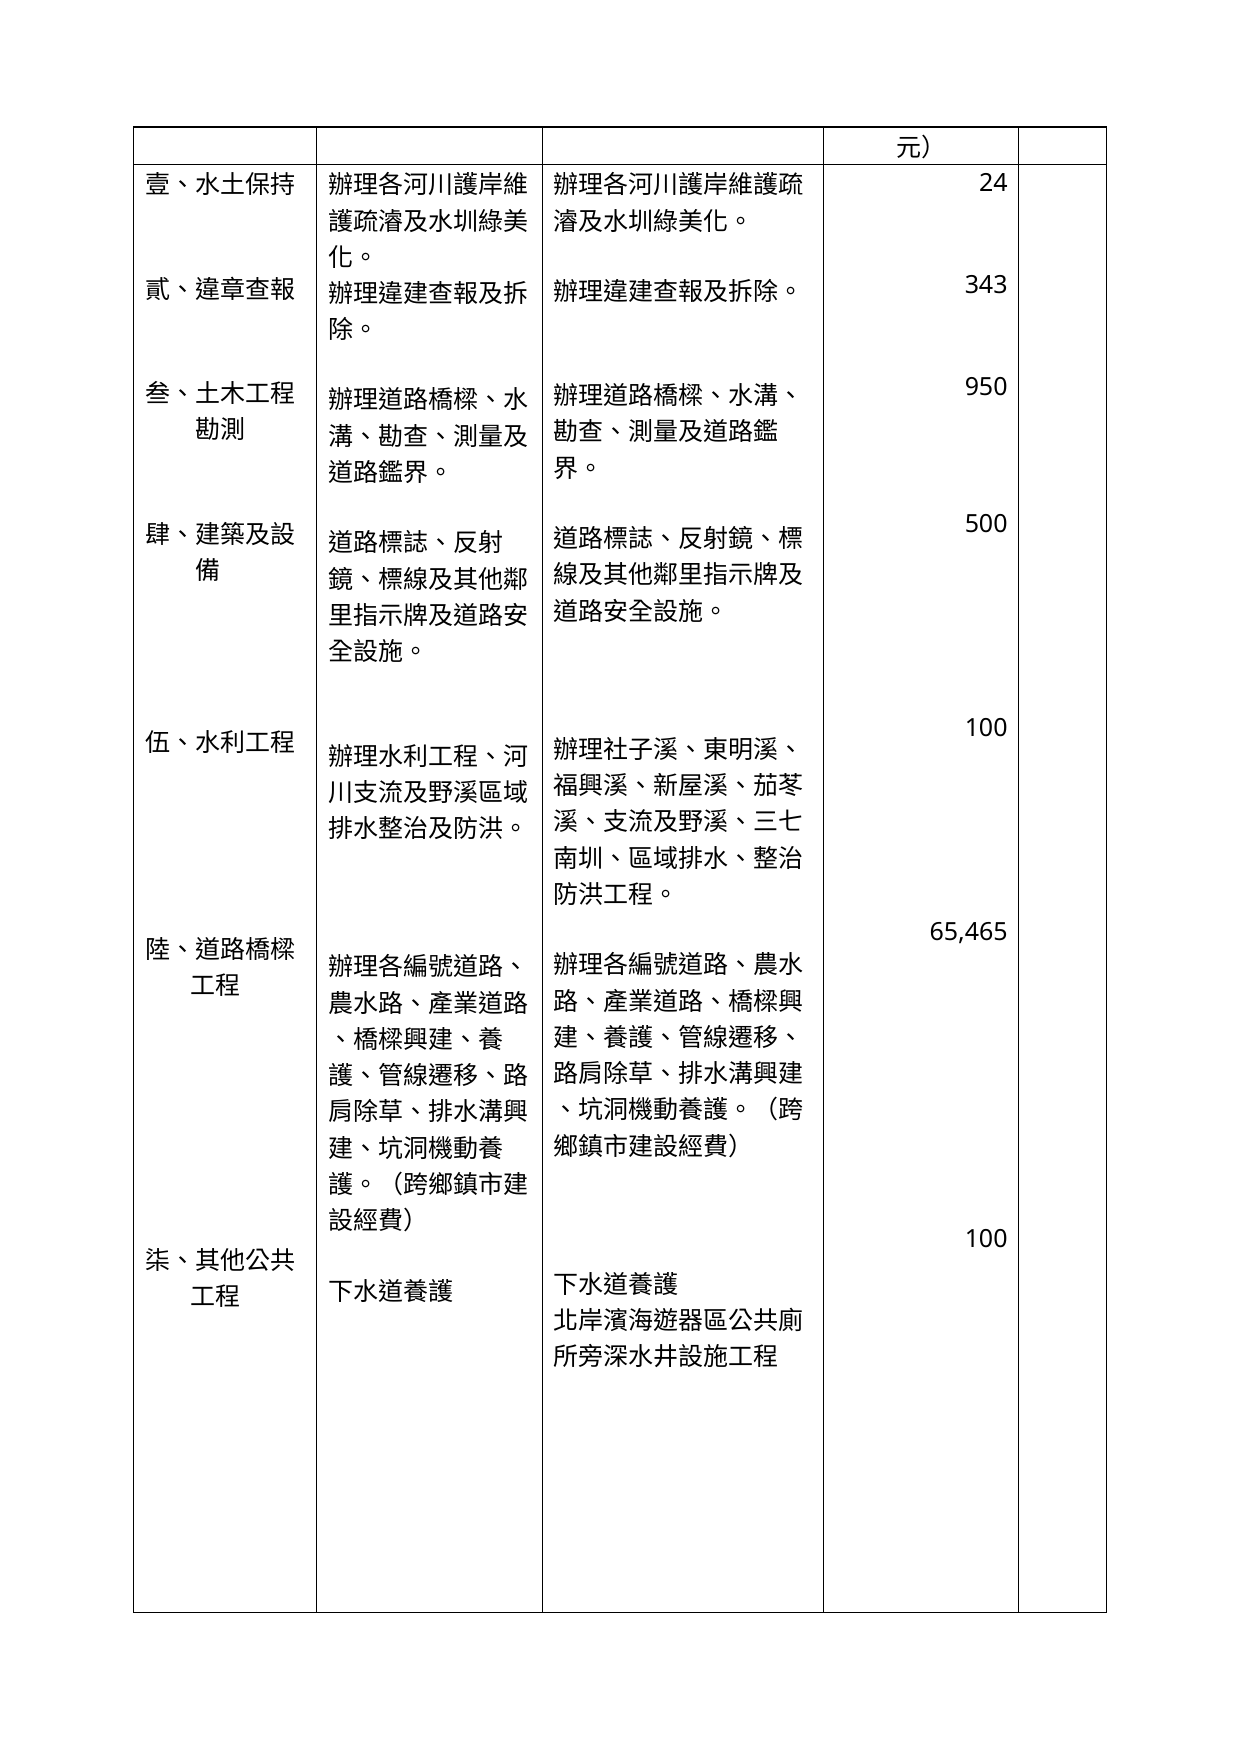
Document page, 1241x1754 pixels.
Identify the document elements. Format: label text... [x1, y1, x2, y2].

table_cell [1019, 165, 1106, 1612]
table_cell 24 343 950 500 100 65,465 100 [824, 165, 1018, 1612]
table_cell 辦理各河川護岸維護疏濬及水圳綠美化。 辦理違建查報及拆除。 辦理道路橋樑、水溝、勘查、測量及道路鑑界。 道路標誌、反射鏡、標線及其他鄰里指示牌及道路安全設施。 辦理社子溪、東明溪、福興溪、新屋溪、茄苳溪、支流及野溪、三七南圳、區域排水、整治防洪工程。 辦理各編號道路、農水路、產業道路、橋樑興建、養護、管線遷移、路肩除草、排水溝興建 、坑洞機動養護。（跨鄉鎮市建設經費） 下水道養護 北岸濱海遊器區公共廁 所旁深水井設施工程 [543, 165, 823, 1612]
table_cell 辦理各河川護岸維護疏濬及水圳綠美化。 辦理違建查報及拆除。 辦理道路橋樑、水溝、勘查、測量及道路鑑界。 道路標誌、反射鏡、標線及其他鄰里指示牌及道路安全設施。 辦理水利工程、河川支流及野溪區域排水整治及防洪。 辦理各編號道路、農水路、產業道路 、橋樑興建、養護、管線遷移、路肩除草、排水溝興建、坑洞機動養護。（跨鄉鎮市建設經費） 下水道養護 [317, 165, 542, 1612]
table_header [134, 128, 316, 164]
table_cell 壹、水土保持 貳、違章查報 叁、土木工程勘測 肆、建築及設備 伍、水利工程 陸、道路橋樑 工程 柒、其他公共工程 [134, 165, 316, 1612]
table_header [317, 128, 542, 164]
table_header [543, 128, 823, 164]
table_header [1019, 128, 1106, 164]
table_header 元） [824, 128, 1018, 164]
